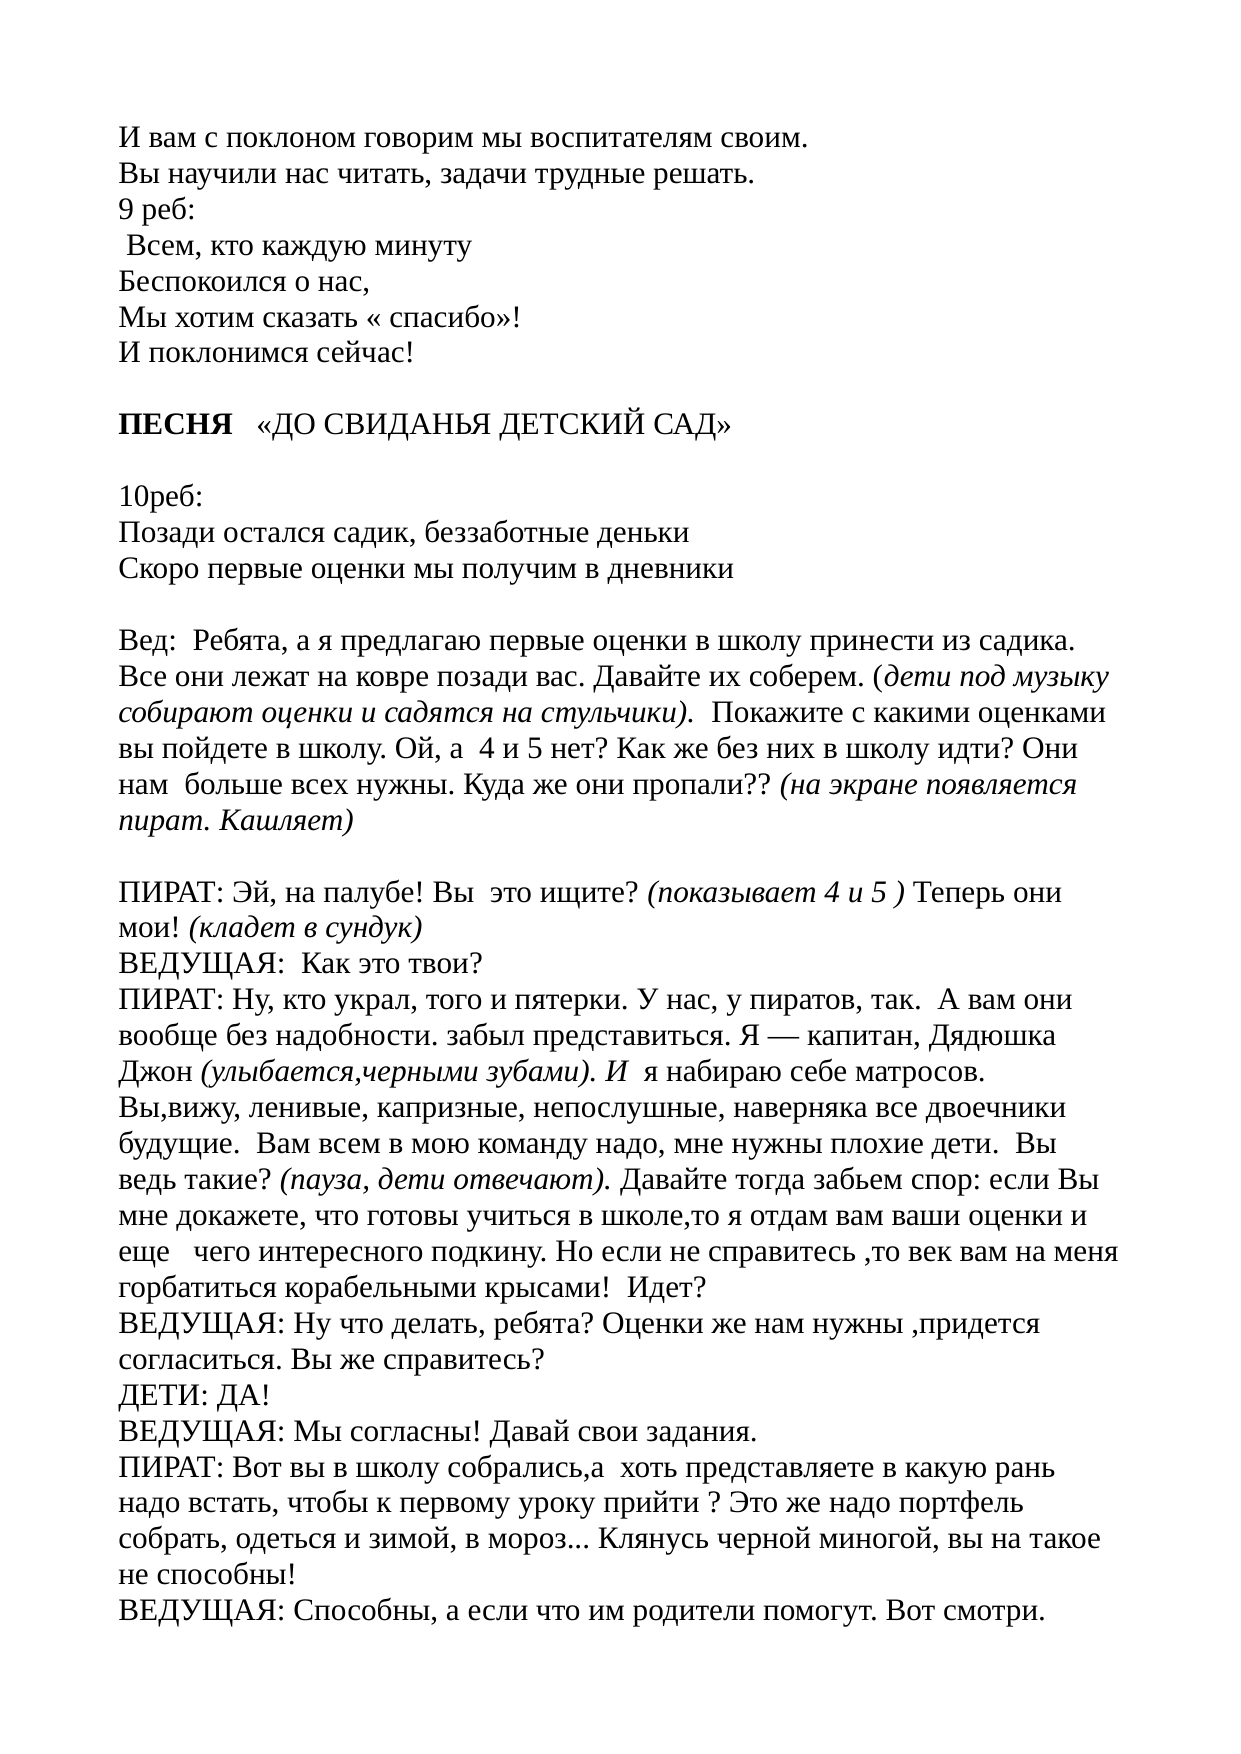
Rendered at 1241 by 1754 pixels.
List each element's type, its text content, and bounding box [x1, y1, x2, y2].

text ВЕДУЩАЯ: Ну что делать, ребята? Оценки же нам нужны ,придется согласиться. Вы же справитесь? [118, 1304, 1122, 1376]
text ПИРАТ: Вот вы в школу собрались,а хоть представляете в какую рань надо встать, чтобы к первому уроку прийти ? Это же надо портфель собрать, одеться и зимой, в мороз... Клянусь черной миногой, вы на такое не способны! [118, 1448, 1122, 1592]
text ВЕДУЩАЯ: Способны, а если что им родители помогут. Вот смотри. [118, 1592, 1122, 1627]
text Вед: Ребята, а я предлагаю первые оценки в школу принести из садика. Все они лежат на ковре позади вас. Давайте их соберем. (дети под музыку собирают оценки и садятся на стульчики). Покажите с какими оценками вы пойдете в школу. Ой, а 4 и 5 нет? Как же без них в школу идти? Они нам больше всех нужны. Куда же они пропали?? (на экране появляется пират. Кашляет) [118, 621, 1122, 837]
text ПИРАТ: Ну, кто украл, того и пятерки. У нас, у пиратов, так. А вам они вообще без надобности. забыл представиться. Я — капитан, Дядюшка Джон (улыбается,черными зубами). И я набираю себе матросов. Вы,вижу, ленивые, капризные, непослушные, наверняка все двоечники будущие. Вам всем в мою команду надо, мне нужны плохие дети. Вы ведь такие? (пауза, дети отвечают). Давайте тогда забьем спор: если Вы мне докажете, что готовы учиться в школе,то я отдам вам ваши оценки и еще чего интересного подкину. Но если не справитесь ,то век вам на меня горбатиться корабельными крысами! Идет? [118, 981, 1122, 1304]
text ПЕСНЯ «ДО СВИДАНЬЯ ДЕТСКИЙ САД» [118, 406, 1122, 477]
text ВЕДУЩАЯ: Как это твои? [118, 945, 1122, 981]
text 10реб: Позади остался садик, беззаботные деньки Скоро первые оценки мы получим в дневники [118, 477, 1122, 585]
text ВЕДУЩАЯ: Мы согласны! Давай свои задания. [118, 1412, 1122, 1448]
text Всем, кто каждую минуту Беспокоился о нас, Мы хотим сказать « спасибо»! И поклонимся сейчас! [118, 226, 1122, 370]
text ДЕТИ: ДА! [118, 1376, 1122, 1412]
text ПИРАТ: Эй, на палубе! Вы это ищите? (показывает 4 и 5 ) Теперь они мои! (кладет в сундук) [118, 873, 1122, 945]
text И вам с поклоном говорим мы воспитателям своим. Вы научили нас читать, задачи трудные решать. 9 реб: [118, 118, 1122, 226]
